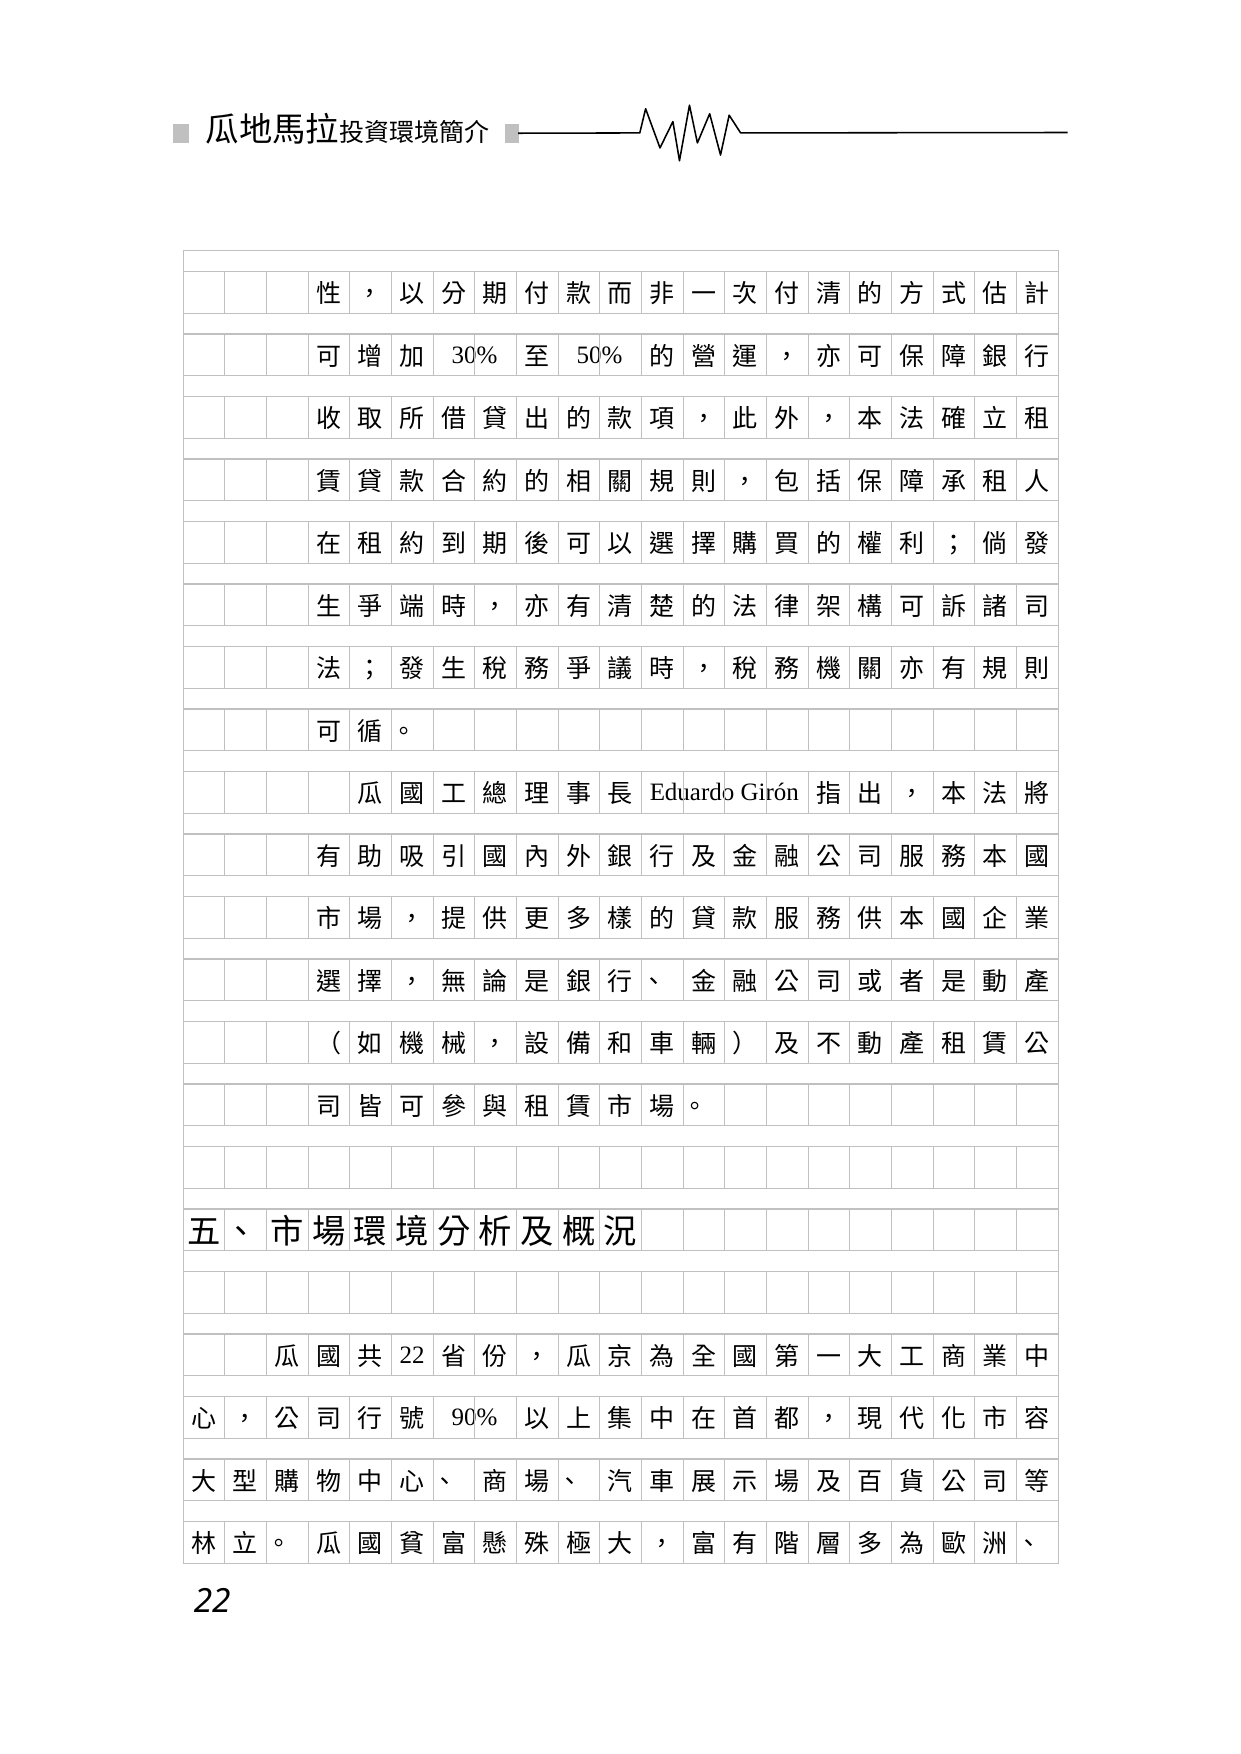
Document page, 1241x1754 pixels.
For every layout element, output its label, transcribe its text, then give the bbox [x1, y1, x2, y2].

text 、 [225, 1210, 266, 1250]
text 境 [392, 1210, 433, 1250]
text 瓜國工總理事長Eduardo Girón指出，本法將有助吸引國內外銀行及金融公司服務本國市場，提供更多樣的貸款服務供本國企業選擇，無論是銀行、金融公司或者是動產（如機械，設備和車輛）及不動產租賃公司皆可參與租賃市場。 [281, 814, 1058, 833]
text 瓜國共22省份，瓜京為全國第一大工商業中心，公司行號90%以上集中在首都，現代化市容大型購物中心、商場、汽車展示場及百貨公司等林立。瓜國貧富懸殊極大，富有階層多為歐洲、阿拉伯、猶太裔等家族企業，壟斷市場，如啤酒、水泥、蔗糖、香蕉、咖啡、汽車、金融保險、超市連鎖店等；貧窮階層多為內地印地安族裔，從事勞力工作，入不敷出。由於貧富差距，生活水平迥異，產品品質及價格市場區隔大，高級知名品牌精品及中低，甚至斥級貨品均有其消費者。然而，貧窮人口占大多數，市場需求以中低價位產品為主。 [184, 1376, 1058, 1396]
text [684, 1210, 724, 1250]
text 析 [475, 1210, 516, 1250]
text [767, 1210, 808, 1250]
text 五 [184, 1210, 224, 1250]
text 瓜國共22省份，瓜京為全國第一大工商業中心，公司行號90%以上集中在首都，現代化市容大型購物中心、商場、汽車展示場及百貨公司等林立。瓜國貧富懸殊極大，富有階層多為歐洲、阿拉伯、猶太裔等家族企業，壟斷市場，如啤酒、水泥、蔗糖、香蕉、咖啡、汽車、金融保險、超市連鎖店等；貧窮階層多為內地印地安族裔，從事勞力工作，入不敷出。由於貧富差距，生活水平迥異，產品品質及價格市場區隔大，高級知名品牌精品及中低，甚至斥級貨品均有其消費者。然而，貧窮人口占大多數，市場需求以中低價位產品為主。 [184, 1501, 1058, 1521]
text 瓜國金融公會理事長Fernando Basterrechea說明本法將有助強化租賃合約的法律效力及可信度，及有助中小企業的營運產生流動性，以分期付款而非一次付清的方式估計可增加30%至50%的營運，亦可保障銀行收取所借貸出的款項，此外，本法確立租賃貸款合約的相關規則，包括保障承租人在租約到期後可以選擇購買的權利；倘發生爭端時，亦有清楚的法律架構可訴諸司法；發生稅務爭議時，稅務機關亦有規則可循。 [281, 439, 1058, 458]
text 場 [309, 1210, 349, 1250]
text 瓜國工總理事長Eduardo Girón指出，本法將有助吸引國內外銀行及金融公司服務本國市場，提供更多樣的貸款服務供本國企業選擇，無論是銀行、金融公司或者是動產（如機械，設備和車輛）及不動產租賃公司皆可參與租賃市場。 [281, 876, 1058, 896]
text 況 [600, 1210, 641, 1250]
text 瓜國金融公會理事長Fernando Basterrechea說明本法將有助強化租賃合約的法律效力及可信度，及有助中小企業的營運產生流動性，以分期付款而非一次付清的方式估計可增加30%至50%的營運，亦可保障銀行收取所借貸出的款項，此外，本法確立租賃貸款合約的相關規則，包括保障承租人在租約到期後可以選擇購買的權利；倘發生爭端時，亦有清楚的法律架構可訴諸司法；發生稅務爭議時，稅務機關亦有規則可循。 [281, 689, 1058, 708]
text 瓜國金融公會理事長Fernando Basterrechea說明本法將有助強化租賃合約的法律效力及可信度，及有助中小企業的營運產生流動性，以分期付款而非一次付清的方式估計可增加30%至50%的營運，亦可保障銀行收取所借貸出的款項，此外，本法確立租賃貸款合約的相關規則，包括保障承租人在租約到期後可以選擇購買的權利；倘發生爭端時，亦有清楚的法律架構可訴諸司法；發生稅務爭議時，稅務機關亦有規則可循。 [281, 251, 1058, 271]
text 瓜國金融公會理事長Fernando Basterrechea說明本法將有助強化租賃合約的法律效力及可信度，及有助中小企業的營運產生流動性，以分期付款而非一次付清的方式估計可增加30%至50%的營運，亦可保障銀行收取所借貸出的款項，此外，本法確立租賃貸款合約的相關規則，包括保障承租人在租約到期後可以選擇購買的權利；倘發生爭端時，亦有清楚的法律架構可訴諸司法；發生稅務爭議時，稅務機關亦有規則可循。 [281, 501, 1058, 521]
text 瓜國金融公會理事長Fernando Basterrechea說明本法將有助強化租賃合約的法律效力及可信度，及有助中小企業的營運產生流動性，以分期付款而非一次付清的方式估計可增加30%至50%的營運，亦可保障銀行收取所借貸出的款項，此外，本法確立租賃貸款合約的相關規則，包括保障承租人在租約到期後可以選擇購買的權利；倘發生爭端時，亦有清楚的法律架構可訴諸司法；發生稅務爭議時，稅務機關亦有規則可循。 [281, 626, 1058, 646]
text [850, 1210, 891, 1250]
text [725, 1210, 766, 1250]
text 瓜國金融公會理事長Fernando Basterrechea說明本法將有助強化租賃合約的法律效力及可信度，及有助中小企業的營運產生流動性，以分期付款而非一次付清的方式估計可增加30%至50%的營運，亦可保障銀行收取所借貸出的款項，此外，本法確立租賃貸款合約的相關規則，包括保障承租人在租約到期後可以選擇購買的權利；倘發生爭端時，亦有清楚的法律架構可訴諸司法；發生稅務爭議時，稅務機關亦有規則可循。 [281, 314, 1058, 333]
text [642, 1210, 683, 1250]
text 瓜國金融公會理事長Fernando Basterrechea說明本法將有助強化租賃合約的法律效力及可信度，及有助中小企業的營運產生流動性，以分期付款而非一次付清的方式估計可增加30%至50%的營運，亦可保障銀行收取所借貸出的款項，此外，本法確立租賃貸款合約的相關規則，包括保障承租人在租約到期後可以選擇購買的權利；倘發生爭端時，亦有清楚的法律架構可訴諸司法；發生稅務爭議時，稅務機關亦有規則可循。 [281, 376, 1058, 396]
text 概 [559, 1210, 599, 1250]
text [975, 1210, 1016, 1250]
text [892, 1210, 933, 1250]
text 瓜國工總理事長Eduardo Girón指出，本法將有助吸引國內外銀行及金融公司服務本國市場，提供更多樣的貸款服務供本國企業選擇，無論是銀行、金融公司或者是動產（如機械，設備和車輛）及不動產租賃公司皆可參與租賃市場。 [281, 1001, 1058, 1021]
text 市 [267, 1210, 308, 1250]
text 瓜國工總理事長Eduardo Girón指出，本法將有助吸引國內外銀行及金融公司服務本國市場，提供更多樣的貸款服務供本國企業選擇，無論是銀行、金融公司或者是動產（如機械，設備和車輛）及不動產租賃公司皆可參與租賃市場。 [281, 1064, 1058, 1083]
text 瓜國金融公會理事長Fernando Basterrechea說明本法將有助強化租賃合約的法律效力及可信度，及有助中小企業的營運產生流動性，以分期付款而非一次付清的方式估計可增加30%至50%的營運，亦可保障銀行收取所借貸出的款項，此外，本法確立租賃貸款合約的相關規則，包括保障承租人在租約到期後可以選擇購買的權利；倘發生爭端時，亦有清楚的法律架構可訴諸司法；發生稅務爭議時，稅務機關亦有規則可循。 [281, 564, 1058, 583]
text [809, 1210, 849, 1250]
text 及 [517, 1210, 558, 1250]
text [934, 1210, 974, 1250]
text [1017, 1210, 1058, 1250]
text 分 [434, 1210, 474, 1250]
text 瓜國共22省份，瓜京為全國第一大工商業中心，公司行號90%以上集中在首都，現代化市容大型購物中心、商場、汽車展示場及百貨公司等林立。瓜國貧富懸殊極大，富有階層多為歐洲、阿拉伯、猶太裔等家族企業，壟斷市場，如啤酒、水泥、蔗糖、香蕉、咖啡、汽車、金融保險、超市連鎖店等；貧窮階層多為內地印地安族裔，從事勞力工作，入不敷出。由於貧富差距，生活水平迥異，產品品質及價格市場區隔大，高級知名品牌精品及中低，甚至斥級貨品均有其消費者。然而，貧窮人口占大多數，市場需求以中低價位產品為主。 [184, 1439, 1058, 1458]
text 環 [350, 1210, 391, 1250]
text 瓜國工總理事長Eduardo Girón指出，本法將有助吸引國內外銀行及金融公司服務本國市場，提供更多樣的貸款服務供本國企業選擇，無論是銀行、金融公司或者是動產（如機械，設備和車輛）及不動產租賃公司皆可參與租賃市場。 [281, 939, 1058, 958]
text 瓜國共22省份，瓜京為全國第一大工商業中心，公司行號90%以上集中在首都，現代化市容大型購物中心、商場、汽車展示場及百貨公司等林立。瓜國貧富懸殊極大，富有階層多為歐洲、阿拉伯、猶太裔等家族企業，壟斷市場，如啤酒、水泥、蔗糖、香蕉、咖啡、汽車、金融保險、超市連鎖店等；貧窮階層多為內地印地安族裔，從事勞力工作，入不敷出。由於貧富差距，生活水平迥異，產品品質及價格市場區隔大，高級知名品牌精品及中低，甚至斥級貨品均有其消費者。然而，貧窮人口占大多數，市場需求以中低價位產品為主。 [184, 1314, 1058, 1333]
text 瓜國工總理事長Eduardo Girón指出，本法將有助吸引國內外銀行及金融公司服務本國市場，提供更多樣的貸款服務供本國企業選擇，無論是銀行、金融公司或者是動產（如機械，設備和車輛）及不動產租賃公司皆可參與租賃市場。 [281, 751, 1058, 771]
text [184, 1189, 1058, 1208]
